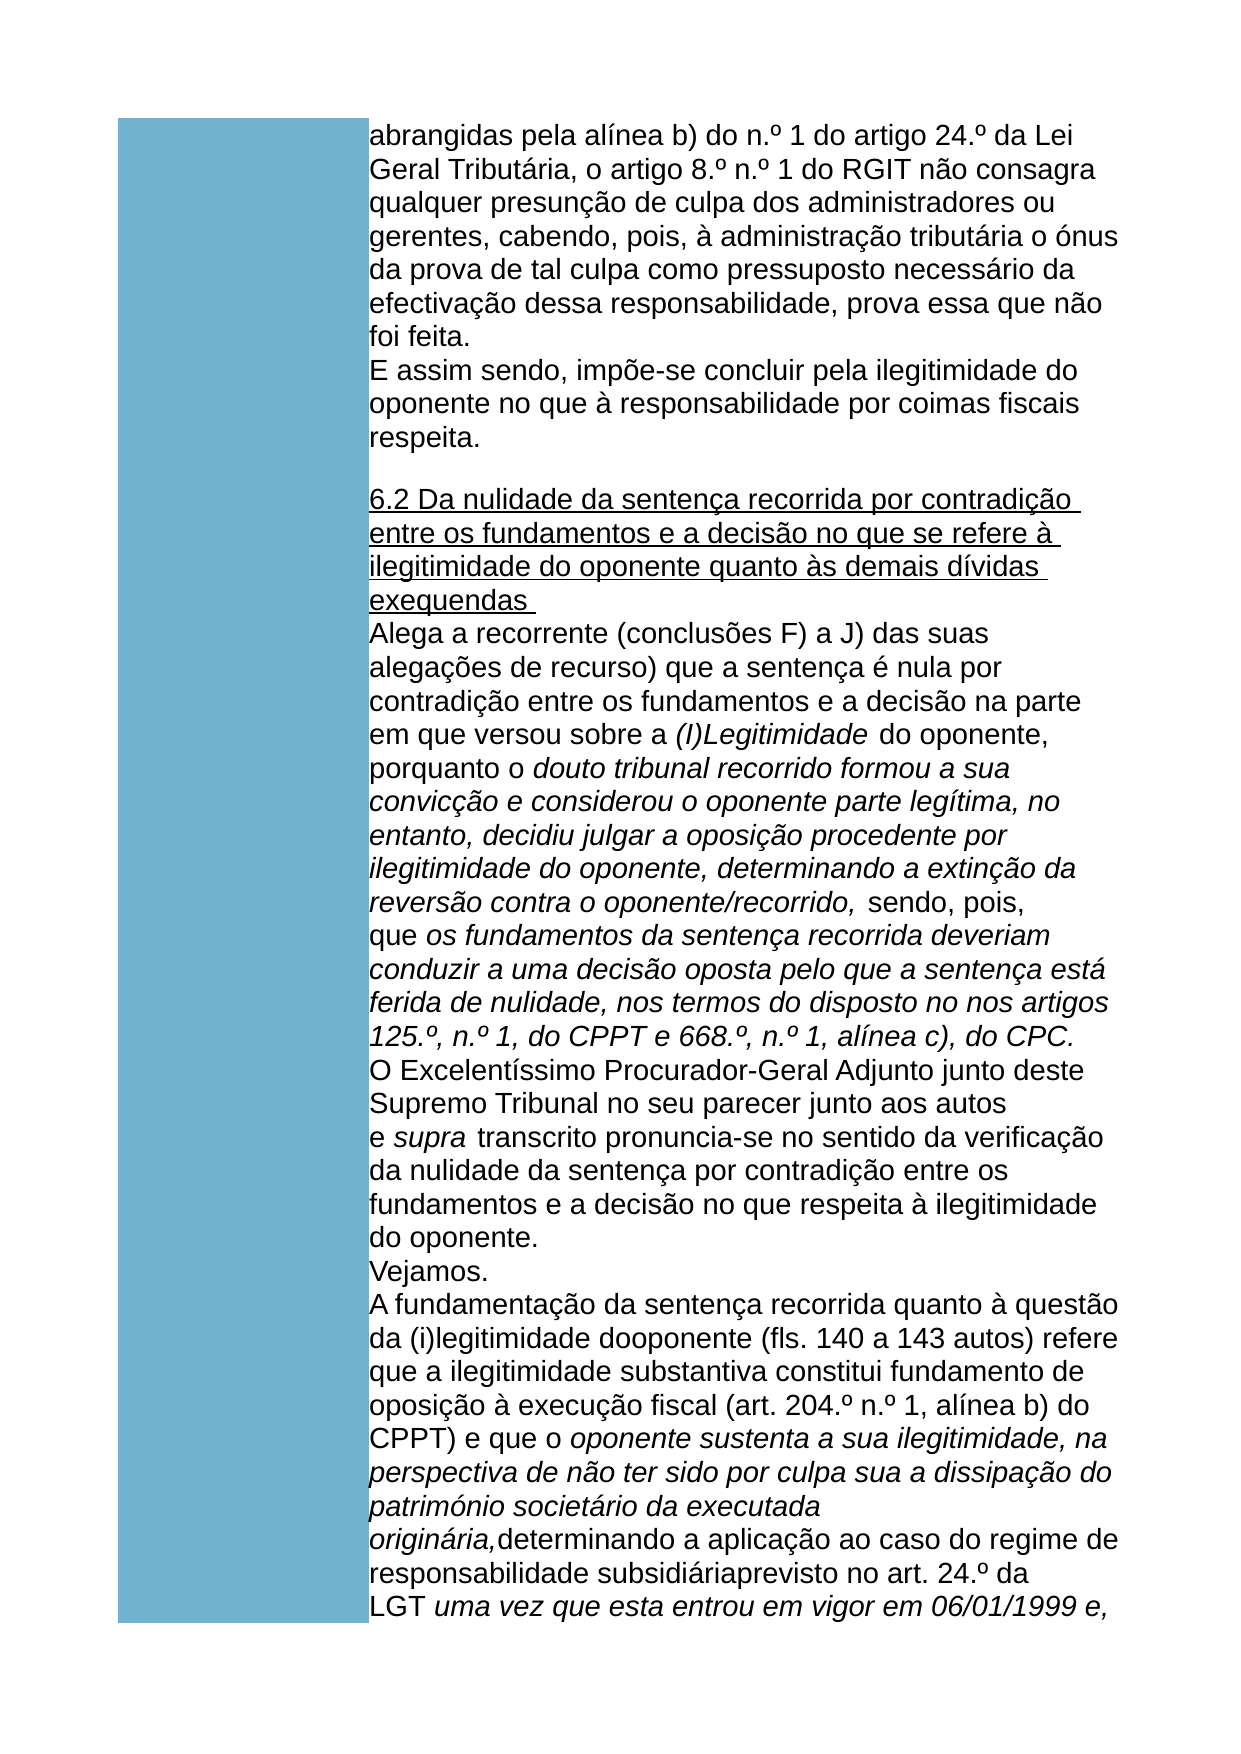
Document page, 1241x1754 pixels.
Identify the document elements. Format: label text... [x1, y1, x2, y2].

table_header [118, 118, 369, 1623]
table_header abrangidas pela alínea b) do n.º 1 do artigo 24.º da Lei Geral Tributária, o artigo 8.º n.º 1 do RGIT não consagra qualquer presunção de culpa dos administradores ou gerentes, cabendo, pois, à administração tributária o ónus da prova de tal culpa como pressuposto necessário da efectivação dessa responsabilidade, prova essa que não foi feita. E assim sendo, impõe-se concluir pela ilegitimidade do oponente no que à responsabilidade por coimas fiscais respeita. 6.2 Da nulidade da sentença recorrida por contradição entre os fundamentos e a decisão no que se refere à ilegitimidade do oponente quanto às demais dívidas exequendas Alega a recorrente (conclusões F) a J) das suas alegações de recurso) que a sentença é nula por contradição entre os fundamentos e a decisão na parte em que versou sobre a (I)Legitimidade do oponente, porquanto o douto tribunal recorrido formou a sua convicção e considerou o oponente parte legítima, no entanto, decidiu julgar a oposição procedente por ilegitimidade do oponente, determinando a extinção da reversão contra o oponente/recorrido, sendo, pois, que os fundamentos da sentença recorrida deveriam conduzir a uma decisão oposta pelo que a sentença está ferida de nulidade, nos termos do disposto no nos artigos 125.º, n.º 1, do CPPT e 668.º, n.º 1, alínea c), do CPC. O Excelentíssimo Procurador-Geral Adjunto junto deste Supremo Tribunal no seu parecer junto aos autos e supra transcrito pronuncia-se no sentido da verificação da nulidade da sentença por contradição entre os fundamentos e a decisão no que respeita à ilegitimidade do oponente. Vejamos. A fundamentação da sentença recorrida quanto à questão da (i)legitimidade dooponente (fls. 140 a 143 autos) refere que a ilegitimidade substantiva constitui fundamento de oposição à execução fiscal (art. 204.º n.º 1, alínea b) do CPPT) e que o oponente sustenta a sua ilegitimidade, na perspectiva de não ter sido por culpa sua a dissipação do património societário da executada originária,determinando a aplicação ao caso do regime de responsabilidade subsidiáriaprevisto no art. 24.º da LGT uma vez que esta entrou em vigor em 06/01/1999 e, [369, 118, 1122, 1623]
